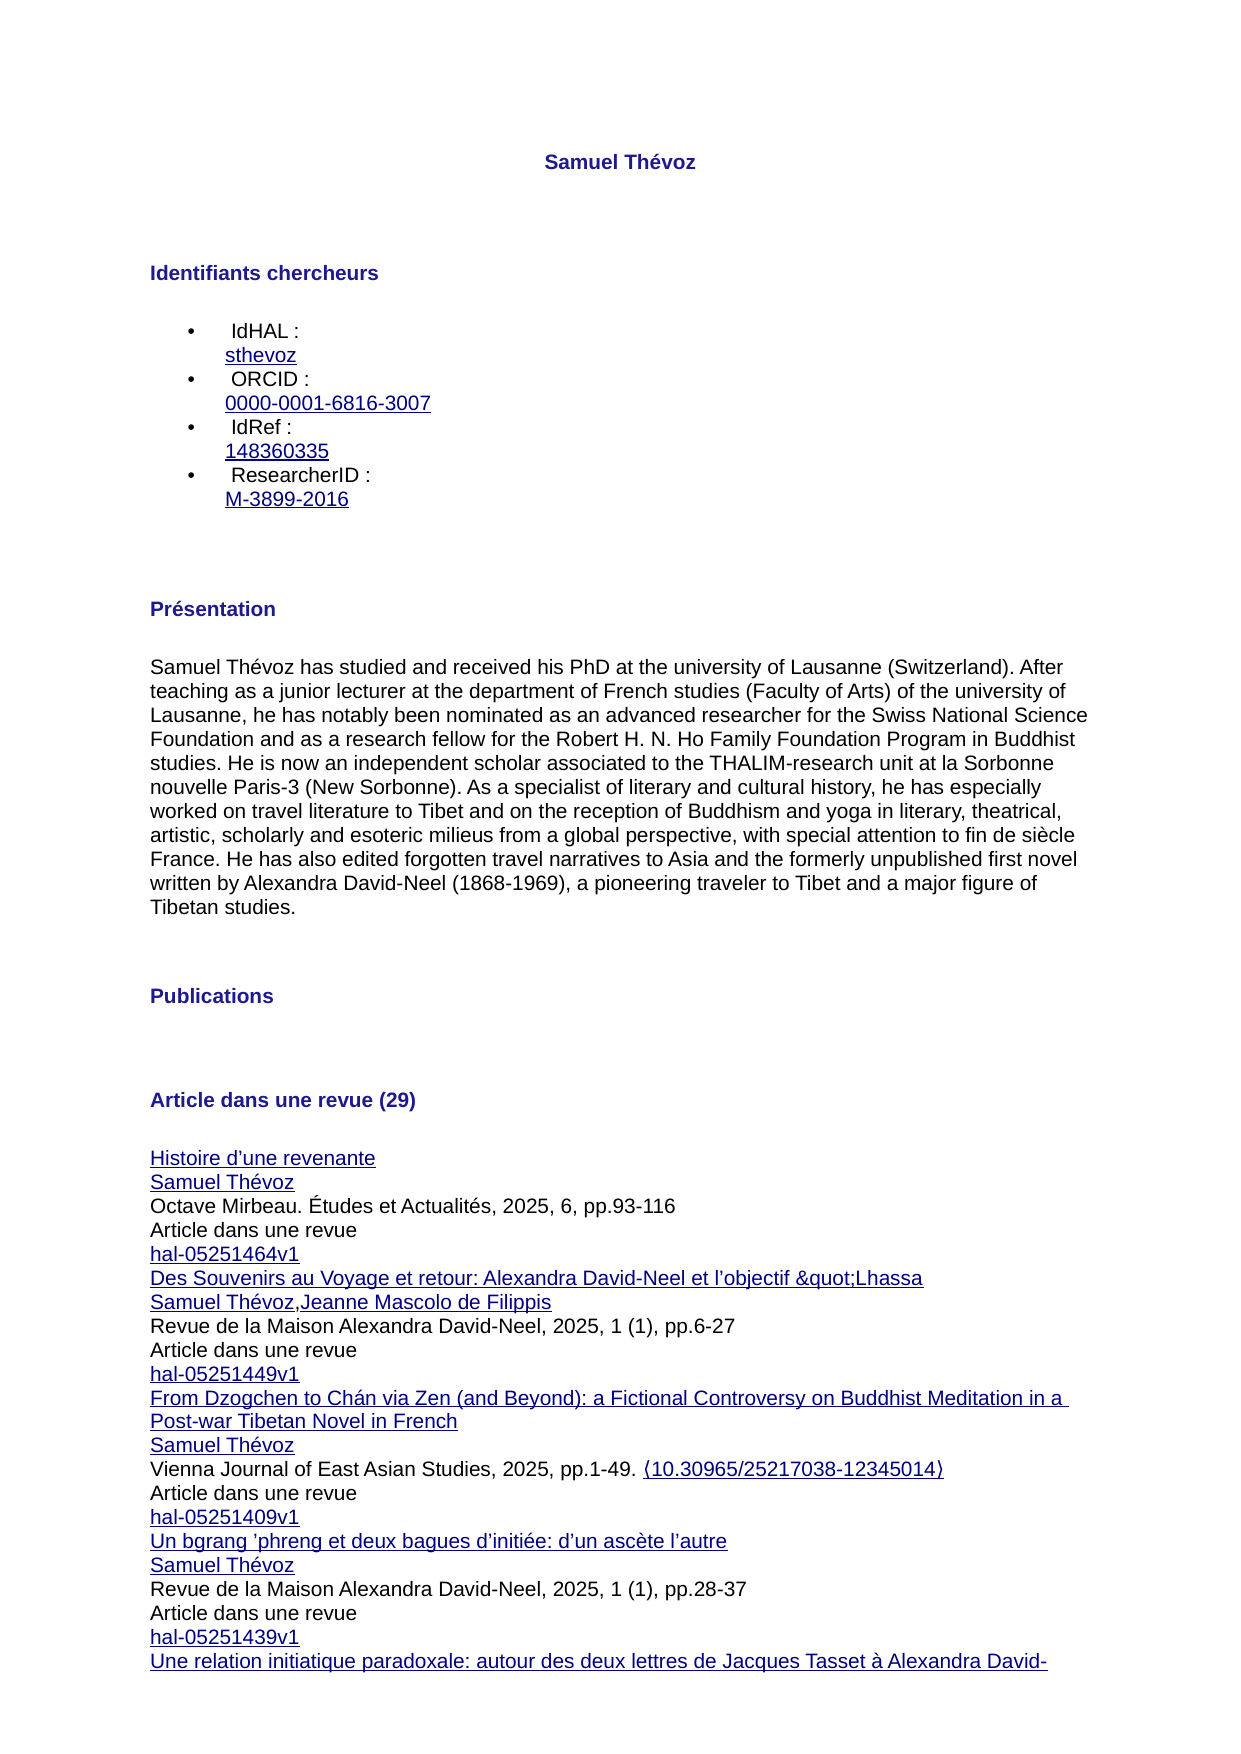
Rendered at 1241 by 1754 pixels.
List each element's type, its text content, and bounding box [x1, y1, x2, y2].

subtitle Identifiants chercheurs [150, 260, 1090, 284]
list 148360335 [187, 438, 1090, 462]
subtitle Publications [150, 984, 1090, 1008]
subtitle Présentation [150, 597, 1090, 621]
list sthevoz [187, 343, 1090, 367]
table_cell Une relation initiatique paradoxale: autour des deux lettres de Jacques Tasset à Alexandra David- [150, 1649, 1090, 1673]
list ResearcherID : [187, 462, 1090, 486]
subtitle Samuel Thévoz [150, 150, 1090, 174]
list M-3899-2016 [187, 486, 1090, 510]
table_cell Des Souvenirs au Voyage et retour: Alexandra David-Neel et l’objectif &quot;Lhassa Samuel Thévoz,Jeanne Mascolo de Filippis Revue de la Maison Alexandra David-Neel, 2025, 1 (1), pp.6-27 Article dans une revue hal-05251449v1 [150, 1266, 1090, 1385]
subtitle Article dans une revue (29) [150, 1087, 1090, 1111]
list IdHAL : [187, 319, 1090, 343]
table_cell Un bgrang ’phreng et deux bagues d’initiée: d’un ascète l’autre Samuel Thévoz Revue de la Maison Alexandra David-Neel, 2025, 1 (1), pp.28-37 Article dans une revue hal-05251439v1 [150, 1529, 1090, 1649]
list ORCID : [187, 367, 1090, 391]
list IdRef : [187, 414, 1090, 438]
table_cell From Dzogchen to Chán via Zen (and Beyond): a Fictional Controversy on Buddhist Meditation in a Post-war Tibetan Novel in French Samuel Thévoz Vienna Journal of East Asian Studies, 2025, pp.1-49. ⟨10.30965/25217038-12345014⟩ Article dans une revue hal-05251409v1 [150, 1385, 1090, 1529]
table_header Histoire d’une revenante Samuel Thévoz Octave Mirbeau. Études et Actualités, 2025, 6, pp.93-116 Article dans une revue hal-05251464v1 [150, 1146, 1090, 1266]
list 0000-0001-6816-3007 [187, 391, 1090, 414]
text Samuel Thévoz has studied and received his PhD at the university of Lausanne (Switzerland). After teaching as a junior lecturer at the department of French studies (Faculty of Arts) of the university of Lausanne, he has notably been nominated as an advanced researcher for the Swiss National Science Foundation and as a research fellow for the Robert H. N. Ho Family Foundation Program in Buddhist studies. He is now an independent scholar associated to the THALIM-research unit at la Sorbonne nouvelle Paris-3 (New Sorbonne). As a specialist of literary and cultural history, he has especially worked on travel literature to Tibet and on the reception of Buddhism and yoga in literary, theatrical, artistic, scholarly and esoteric milieus from a global perspective, with special attention to fin de siècle France. He has also edited forgotten travel narratives to Asia and the formerly unpublished first novel written by Alexandra David-Neel (1868-1969), a pioneering traveler to Tibet and a major figure of Tibetan studies. [150, 655, 1090, 919]
